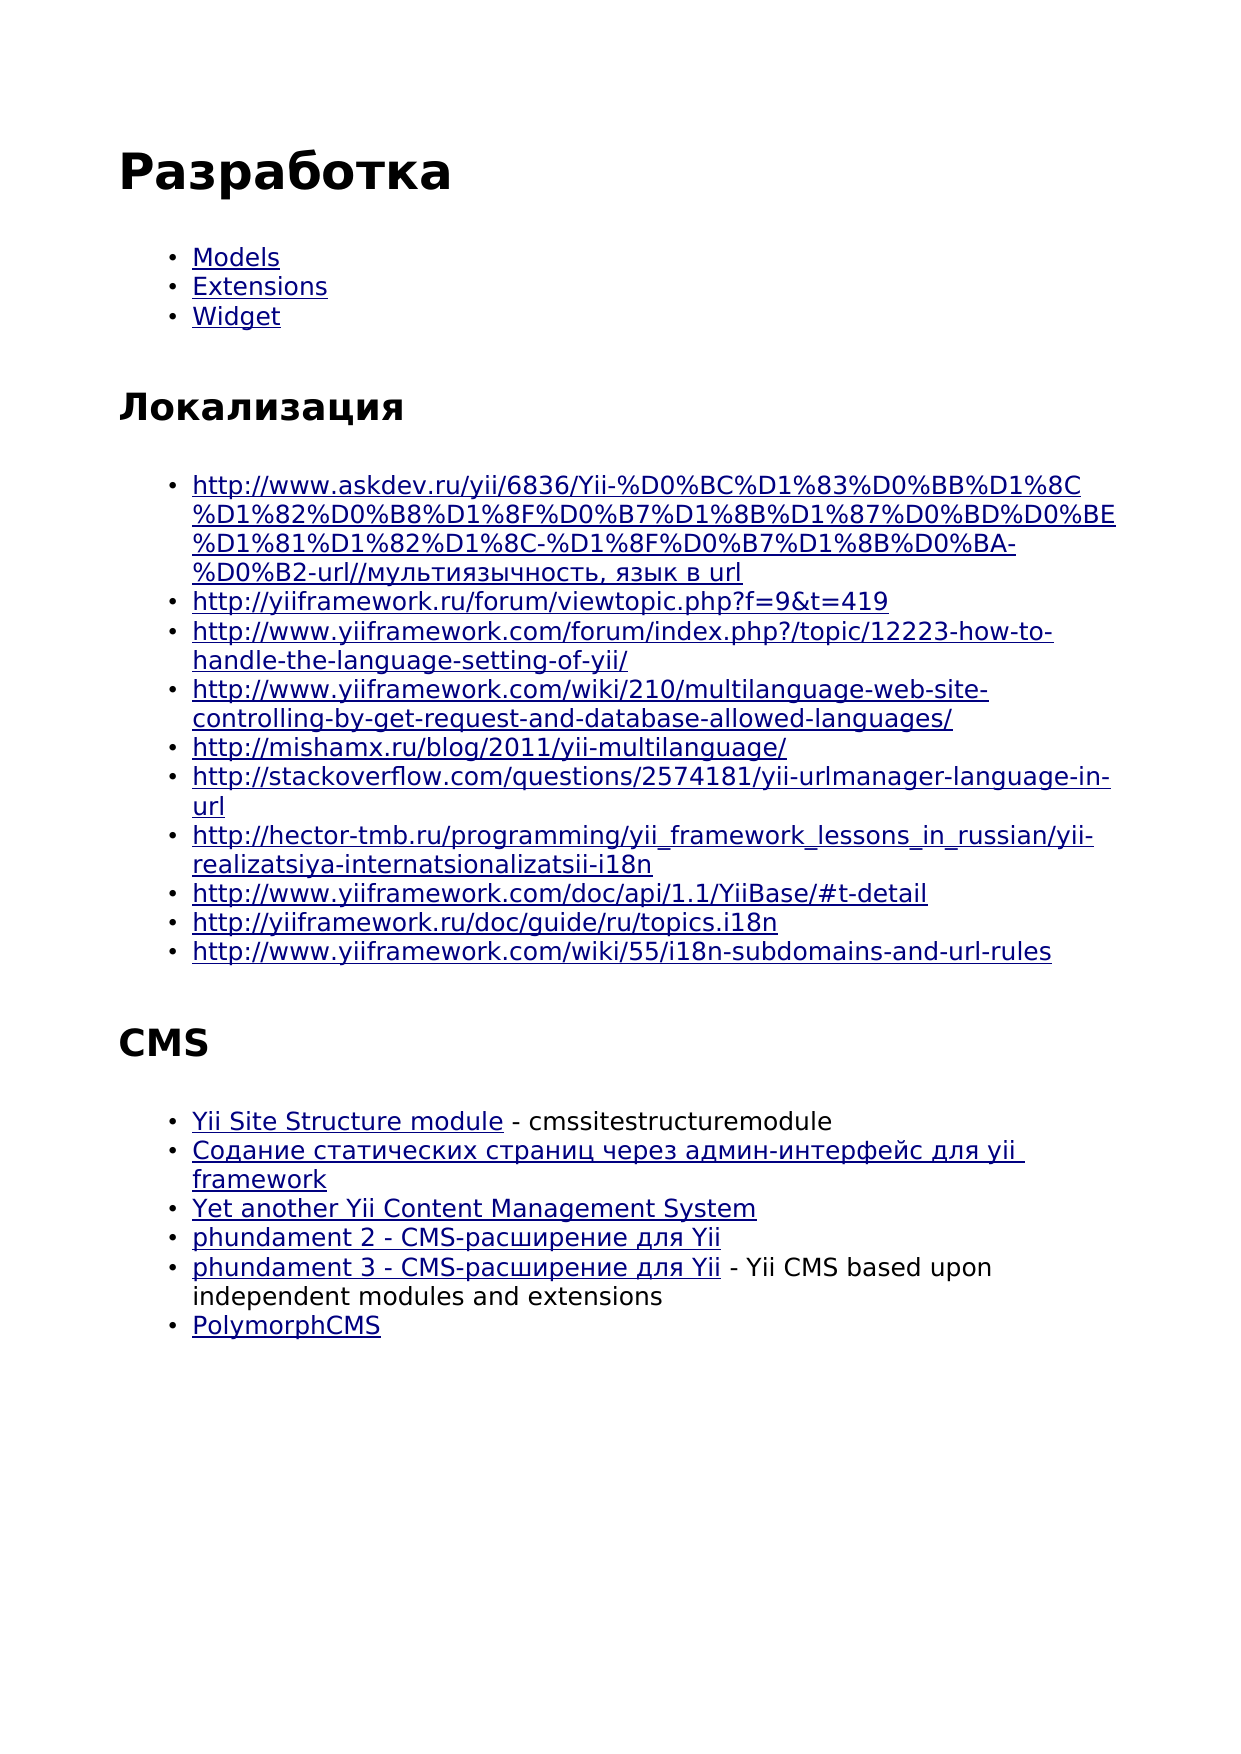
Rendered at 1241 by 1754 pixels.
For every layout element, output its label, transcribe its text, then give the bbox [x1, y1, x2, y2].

subtitle CMS [118, 1021, 1122, 1065]
list phundament 3 - CMS-расширение для Yii - Yii CMS based upon independent modules and extensions [177, 1253, 1122, 1311]
list Yet another Yii Content Management System [177, 1194, 1122, 1223]
list http://stackoverflow.com/questions/2574181/yii-urlmanager-language-in-url [177, 763, 1122, 821]
list Models [177, 243, 1122, 272]
list PolymorphCMS [177, 1311, 1122, 1340]
list Yii Site Structure module - cmssitestructuremodule [177, 1107, 1122, 1136]
list http://www.yiiframework.com/forum/index.php?/topic/12223-how-to-handle-the-language-setting-of-yii/ [177, 617, 1122, 675]
list http://www.yiiframework.com/wiki/55/i18n-subdomains-and-url-rules [177, 938, 1122, 967]
list phundament 2 - CMS-расширение для Yii [177, 1223, 1122, 1253]
subtitle Локализация [118, 385, 1122, 429]
list http://mishamx.ru/blog/2011/yii-multilanguage/ [177, 733, 1122, 763]
list http://hector-tmb.ru/programming/yii_framework_lessons_in_russian/yii-realizatsiya-internatsionalizatsii-i18n [177, 821, 1122, 879]
list http://www.yiiframework.com/doc/api/1.1/YiiBase/#t-detail [177, 879, 1122, 908]
subtitle Разработка [118, 143, 1122, 201]
list http://www.askdev.ru/yii/6836/Yii-%D0%BC%D1%83%D0%BB%D1%8C%D1%82%D0%B8%D1%8F%D0%B7%D1%8B%D1%87%D0%BD%D0%BE%D1%81%D1%82%D1%8C-%D1%8F%D0%B7%D1%8B%D0%BA-%D0%B2-url//мультиязычность, язык в url [177, 471, 1122, 588]
list http://yiiframework.ru/doc/guide/ru/topics.i18n [177, 908, 1122, 938]
list Extensions [177, 272, 1122, 302]
list http://www.yiiframework.com/wiki/210/multilanguage-web-site-controlling-by-get-request-and-database-allowed-languages/ [177, 675, 1122, 733]
list http://yiiframework.ru/forum/viewtopic.php?f=9&t=419 [177, 588, 1122, 617]
list Widget [177, 302, 1122, 331]
list ﻿Содание статических страниц через админ-интерфейс для yii framework [177, 1136, 1122, 1194]
